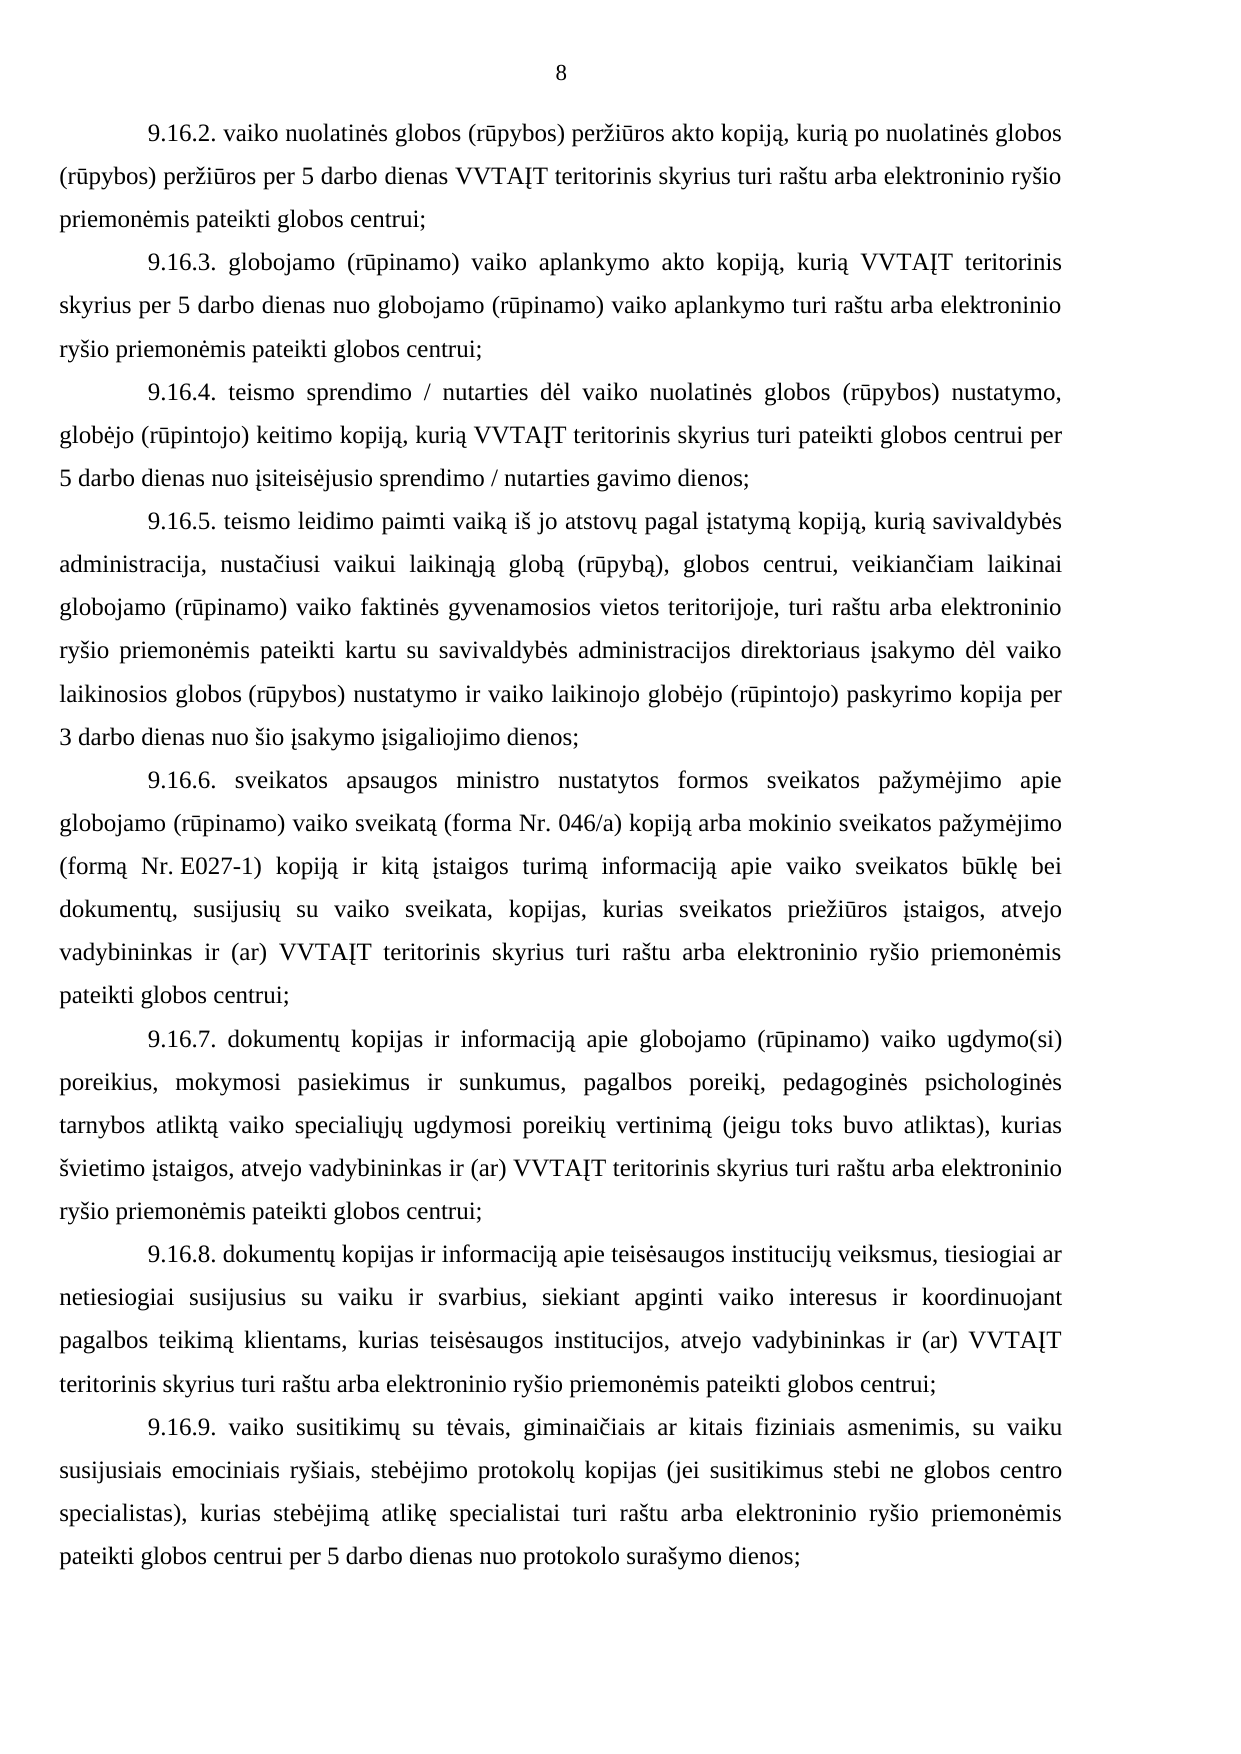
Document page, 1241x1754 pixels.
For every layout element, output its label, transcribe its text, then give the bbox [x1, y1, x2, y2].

text 9.16.9. vaiko susitikimų su tėvais, giminaičiais ar kitais fiziniais asmenimis, su vaiku susijusiais emociniais ryšiais, stebėjimo protokolų kopijas (jei susitikimus stebi ne globos centro specialistas), kurias stebėjimą atlikę specialistai turi raštu arba elektroninio ryšio priemonėmis pateikti globos centrui per 5 darbo dienas nuo protokolo surašymo dienos; [59, 1412, 1063, 1570]
text 9.16.4. teismo sprendimo / nutarties dėl vaiko nuolatinės globos (rūpybos) nustatymo, globėjo (rūpintojo) keitimo kopiją, kurią VVTAĮT teritorinis skyrius turi pateikti globos centrui per 5 darbo dienas nuo įsiteisėjusio sprendimo / nutarties gavimo dienos; [59, 377, 1063, 492]
text 9.16.6. sveikatos apsaugos ministro nustatytos formos sveikatos pažymėjimo apie globojamo (rūpinamo) vaiko sveikatą (forma Nr. 046/a) kopiją arba mokinio sveikatos pažymėjimo (formą Nr. E027-1) kopiją ir kitą įstaigos turimą informaciją apie vaiko sveikatos būklę bei dokumentų, susijusių su vaiko sveikata, kopijas, kurias sveikatos priežiūros įstaigos, atvejo vadybininkas ir (ar) VVTAĮT teritorinis skyrius turi raštu arba elektroninio ryšio priemonėmis pateikti globos centrui; [59, 765, 1063, 1009]
text 9.16.7. dokumentų kopijas ir informaciją apie globojamo (rūpinamo) vaiko ugdymo(si) poreikius, mokymosi pasiekimus ir sunkumus, pagalbos poreikį, pedagoginės psichologinės tarnybos atliktą vaiko specialiųjų ugdymosi poreikių vertinimą (jeigu toks buvo atliktas), kurias švietimo įstaigos, atvejo vadybininkas ir (ar) VVTAĮT teritorinis skyrius turi raštu arba elektroninio ryšio priemonėmis pateikti globos centrui; [59, 1024, 1063, 1225]
text 9.16.5. teismo leidimo paimti vaiką iš jo atstovų pagal įstatymą kopiją, kurią savivaldybės administracija, nustačiusi vaikui laikinąją globą (rūpybą), globos centrui, veikiančiam laikinai globojamo (rūpinamo) vaiko faktinės gyvenamosios vietos teritorijoje, turi raštu arba elektroninio ryšio priemonėmis pateikti kartu su savivaldybės administracijos direktoriaus įsakymo dėl vaiko laikinosios globos (rūpybos) nustatymo ir vaiko laikinojo globėjo (rūpintojo) paskyrimo kopija per 3 darbo dienas nuo šio įsakymo įsigaliojimo dienos; [59, 506, 1063, 751]
text 9.16.2. vaiko nuolatinės globos (rūpybos) peržiūros akto kopiją, kurią po nuolatinės globos (rūpybos) peržiūros per 5 darbo dienas VVTAĮT teritorinis skyrius turi raštu arba elektroninio ryšio priemonėmis pateikti globos centrui; [59, 118, 1063, 233]
text 9.16.8. dokumentų kopijas ir informaciją apie teisėsaugos institucijų veiksmus, tiesiogiai ar netiesiogiai susijusius su vaiku ir svarbius, siekiant apginti vaiko interesus ir koordinuojant pagalbos teikimą klientams, kurias teisėsaugos institucijos, atvejo vadybininkas ir (ar) VVTAĮT teritorinis skyrius turi raštu arba elektroninio ryšio priemonėmis pateikti globos centrui; [59, 1239, 1063, 1397]
text 9.16.3. globojamo (rūpinamo) vaiko aplankymo akto kopiją, kurią VVTAĮT teritorinis skyrius per 5 darbo dienas nuo globojamo (rūpinamo) vaiko aplankymo turi raštu arba elektroninio ryšio priemonėmis pateikti globos centrui; [59, 247, 1063, 362]
